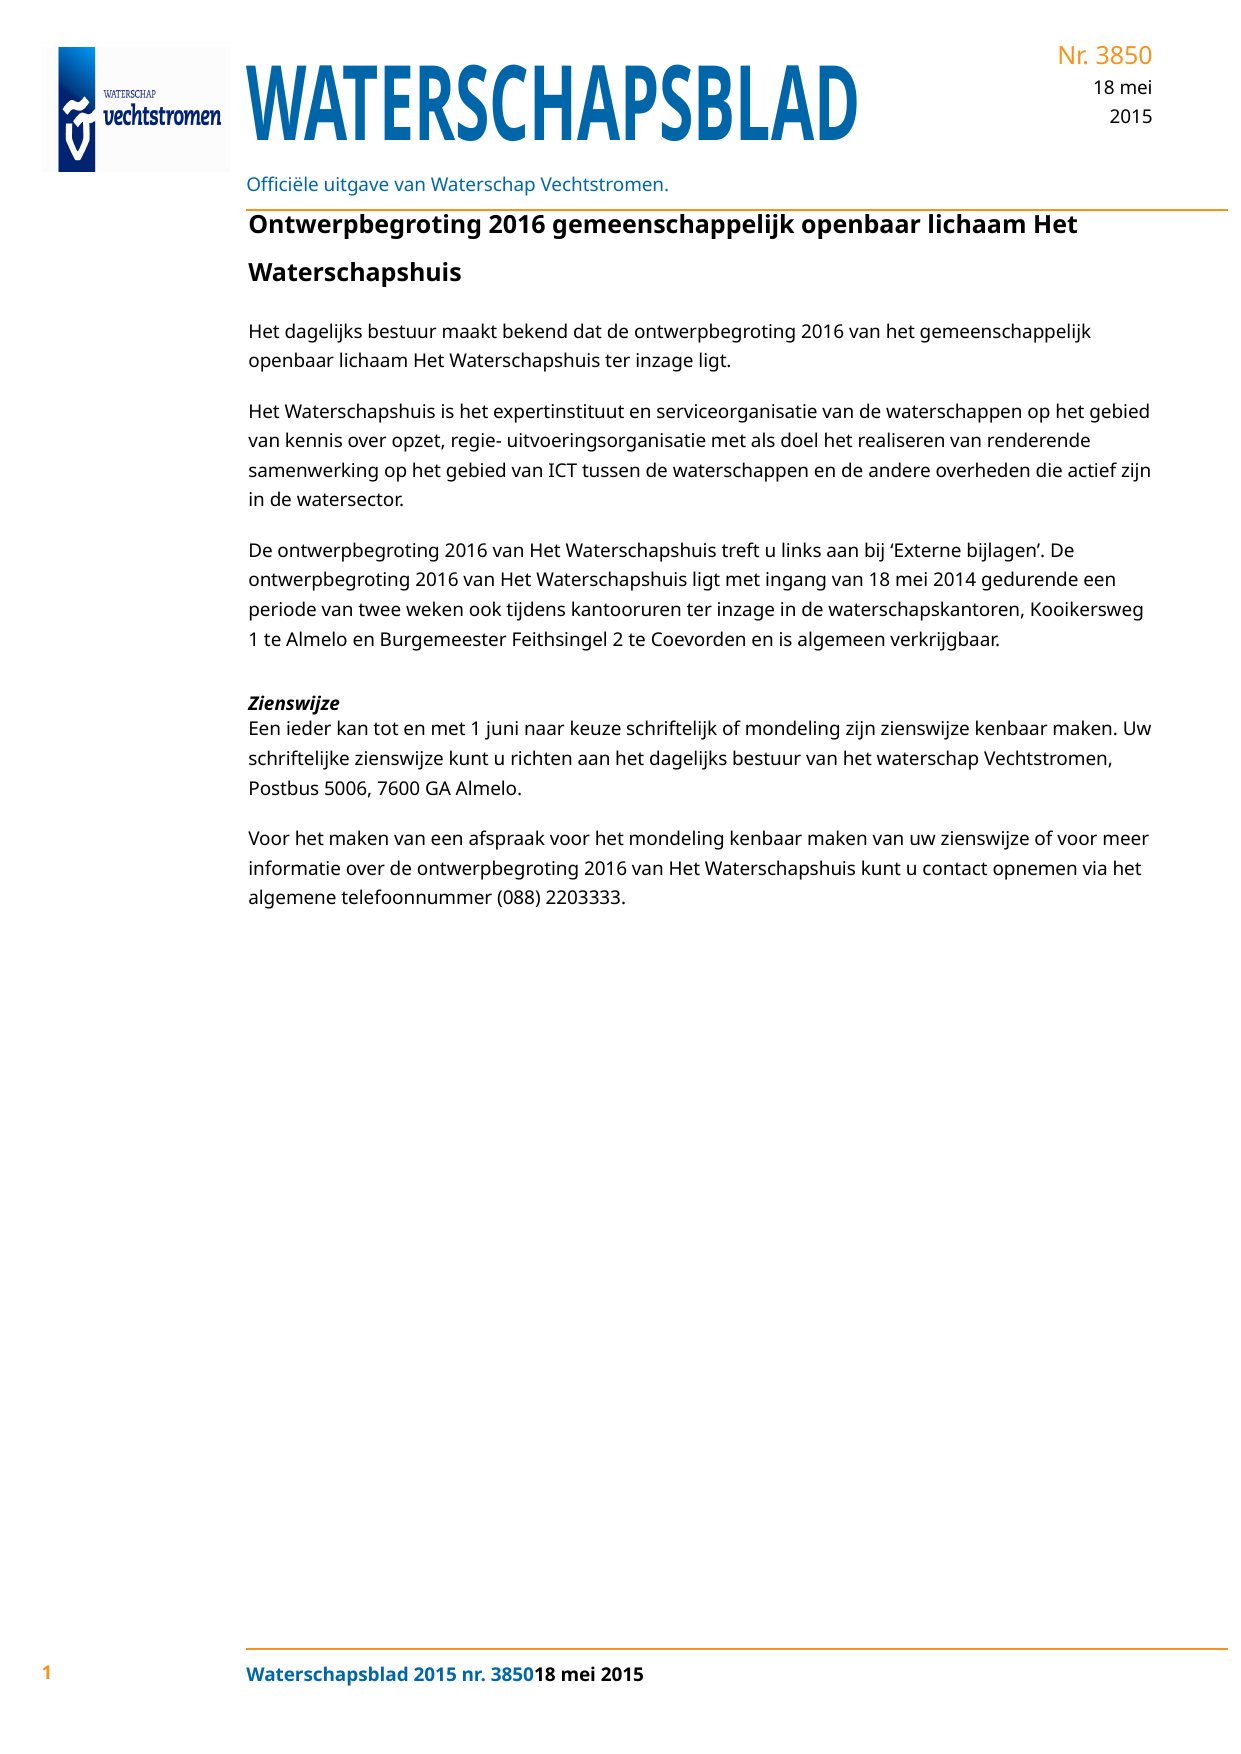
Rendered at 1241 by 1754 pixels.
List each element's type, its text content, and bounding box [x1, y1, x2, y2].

text Ontwerpbegroting 2016 gemeenschappelijk openbaar lichaam Het Waterschapshuis [248, 211, 1152, 288]
text Een ieder kan tot en met 1 juni naar keuze schriftelijk of mondeling zijn zienswijze kenbaar maken. Uw schriftelijke zienswijze kunt u richten aan het dagelijks bestuur van het waterschap Vechtstromen, Postbus 5006, 7600 GA Almelo. [248, 716, 1152, 800]
text Het dagelijks bestuur maakt bekend dat de ontwerpbegroting 2016 van het gemeenschappelijk openbaar lichaam Het Waterschapshuis ter inzage ligt. [248, 318, 1152, 373]
picture [41, 47, 231, 172]
text Voor het maken van een afspraak voor het mondeling kenbaar maken van uw zienswijze of voor meer informatie over de ontwerpbegroting 2016 van Het Waterschapshuis kunt u contact opnemen via het algemene telefoonnummer (088) 2203333. [248, 825, 1152, 910]
text Het Waterschapshuis is het expertinstituut en serviceorganisatie van de waterschappen op het gebied van kennis over opzet, regie- uitvoeringsorganisatie met als doel het realiseren van renderende samenwerking op het gebied van ICT tussen de waterschappen en de andere overheden die actief zijn in de watersector. [248, 398, 1152, 512]
text Zienswijze [248, 690, 1152, 716]
text De ontwerpbegroting 2016 van Het Waterschapshuis treft u links aan bij ‘Externe bijlagen’. De ontwerpbegroting 2016 van Het Waterschapshuis ligt met ingang van 18 mei 2014 gedurende een periode van twee weken ook tijdens kantooruren ter inzage in de waterschapskantoren, Kooikersweg 1 te Almelo en Burgemeester Feithsingel 2 te Coevorden en is algemeen verkrijgbaar. [248, 537, 1152, 652]
